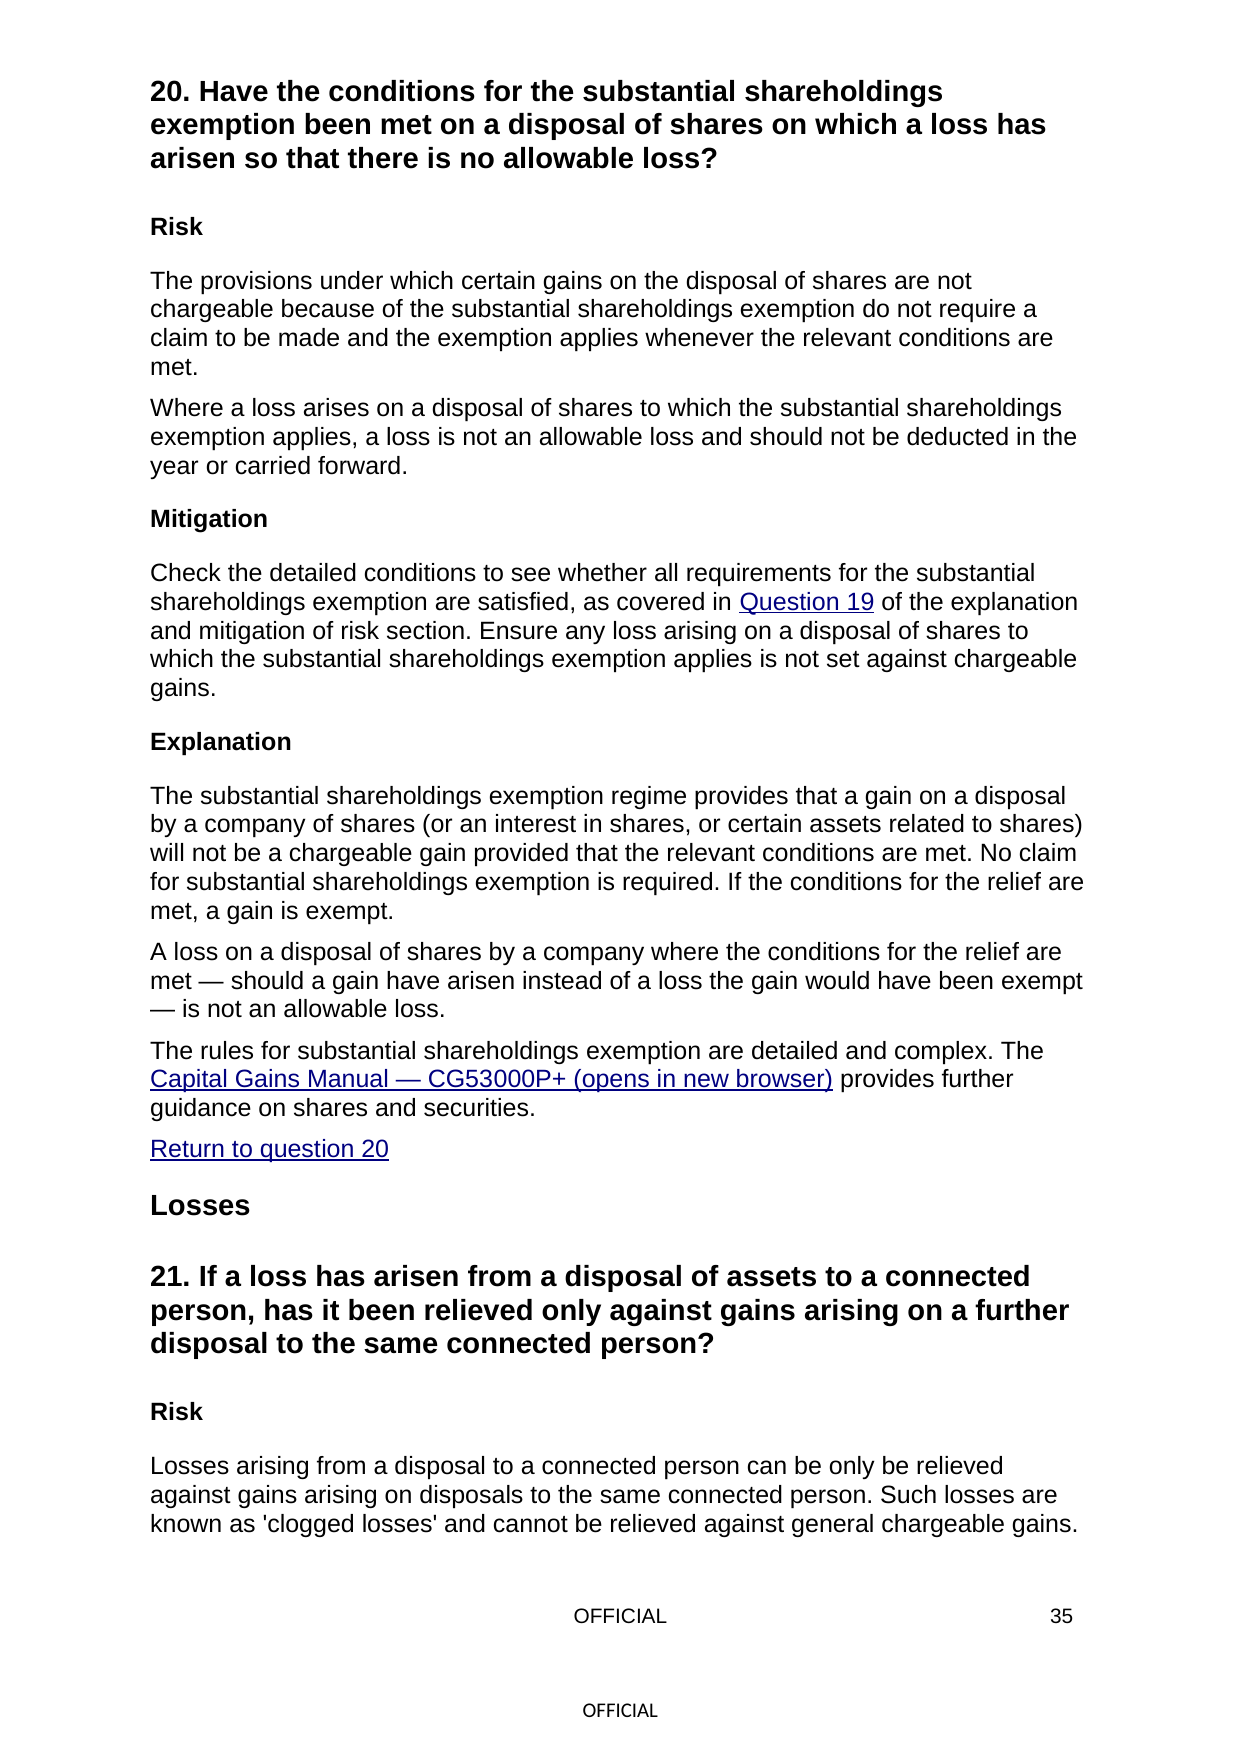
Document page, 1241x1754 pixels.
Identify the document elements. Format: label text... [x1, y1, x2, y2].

text Return to question 20 [150, 1134, 1090, 1163]
subtitle Explanation [150, 727, 1090, 756]
text The substantial shareholdings exemption regime provides that a gain on a disposal by a company of shares (or an interest in shares, or certain assets related to shares) will not be a chargeable gain provided that the relevant conditions are met. No claim for substantial shareholdings exemption is required. If the conditions for the relief are met, a gain is exempt. [150, 781, 1090, 924]
subtitle 20. Have the conditions for the substantial shareholdings exemption been met on a disposal of shares on which a loss has arisen so that there is no allowable loss? [150, 74, 1090, 174]
text The provisions under which certain gains on the disposal of shares are not chargeable because of the substantial shareholdings exemption do not require a claim to be made and the exemption applies whenever the relevant conditions are met. [150, 266, 1090, 381]
subtitle Losses [150, 1188, 1090, 1222]
subtitle Risk [150, 1397, 1090, 1426]
text Losses arising from a disposal to a connected person can be only be relieved against gains arising on disposals to the same connected person. Such losses are known as 'clogged losses' and cannot be relieved against general chargeable gains. [150, 1451, 1090, 1537]
subtitle Mitigation [150, 504, 1090, 533]
subtitle Risk [150, 212, 1090, 241]
text Check the detailed conditions to see whether all requirements for the substantial shareholdings exemption are satisfied, as covered in Question 19 of the explanation and mitigation of risk section. Ensure any loss arising on a disposal of shares to which the substantial shareholdings exemption applies is not set against chargeable gains. [150, 558, 1090, 702]
subtitle 21. If a loss has arisen from a disposal of assets to a connected person, has it been relieved only against gains arising on a further disposal to the same connected person? [150, 1259, 1090, 1360]
text The rules for substantial shareholdings exemption are detailed and complex. The Capital Gains Manual — CG53000P+ (opens in new browser) provides further guidance on shares and securities. [150, 1036, 1090, 1122]
text A loss on a disposal of shares by a company where the conditions for the relief are met — should a gain have arisen instead of a loss the gain would have been exempt — is not an allowable loss. [150, 937, 1090, 1023]
text Where a loss arises on a disposal of shares to which the substantial shareholdings exemption applies, a loss is not an allowable loss and should not be deducted in the year or carried forward. [150, 393, 1090, 479]
